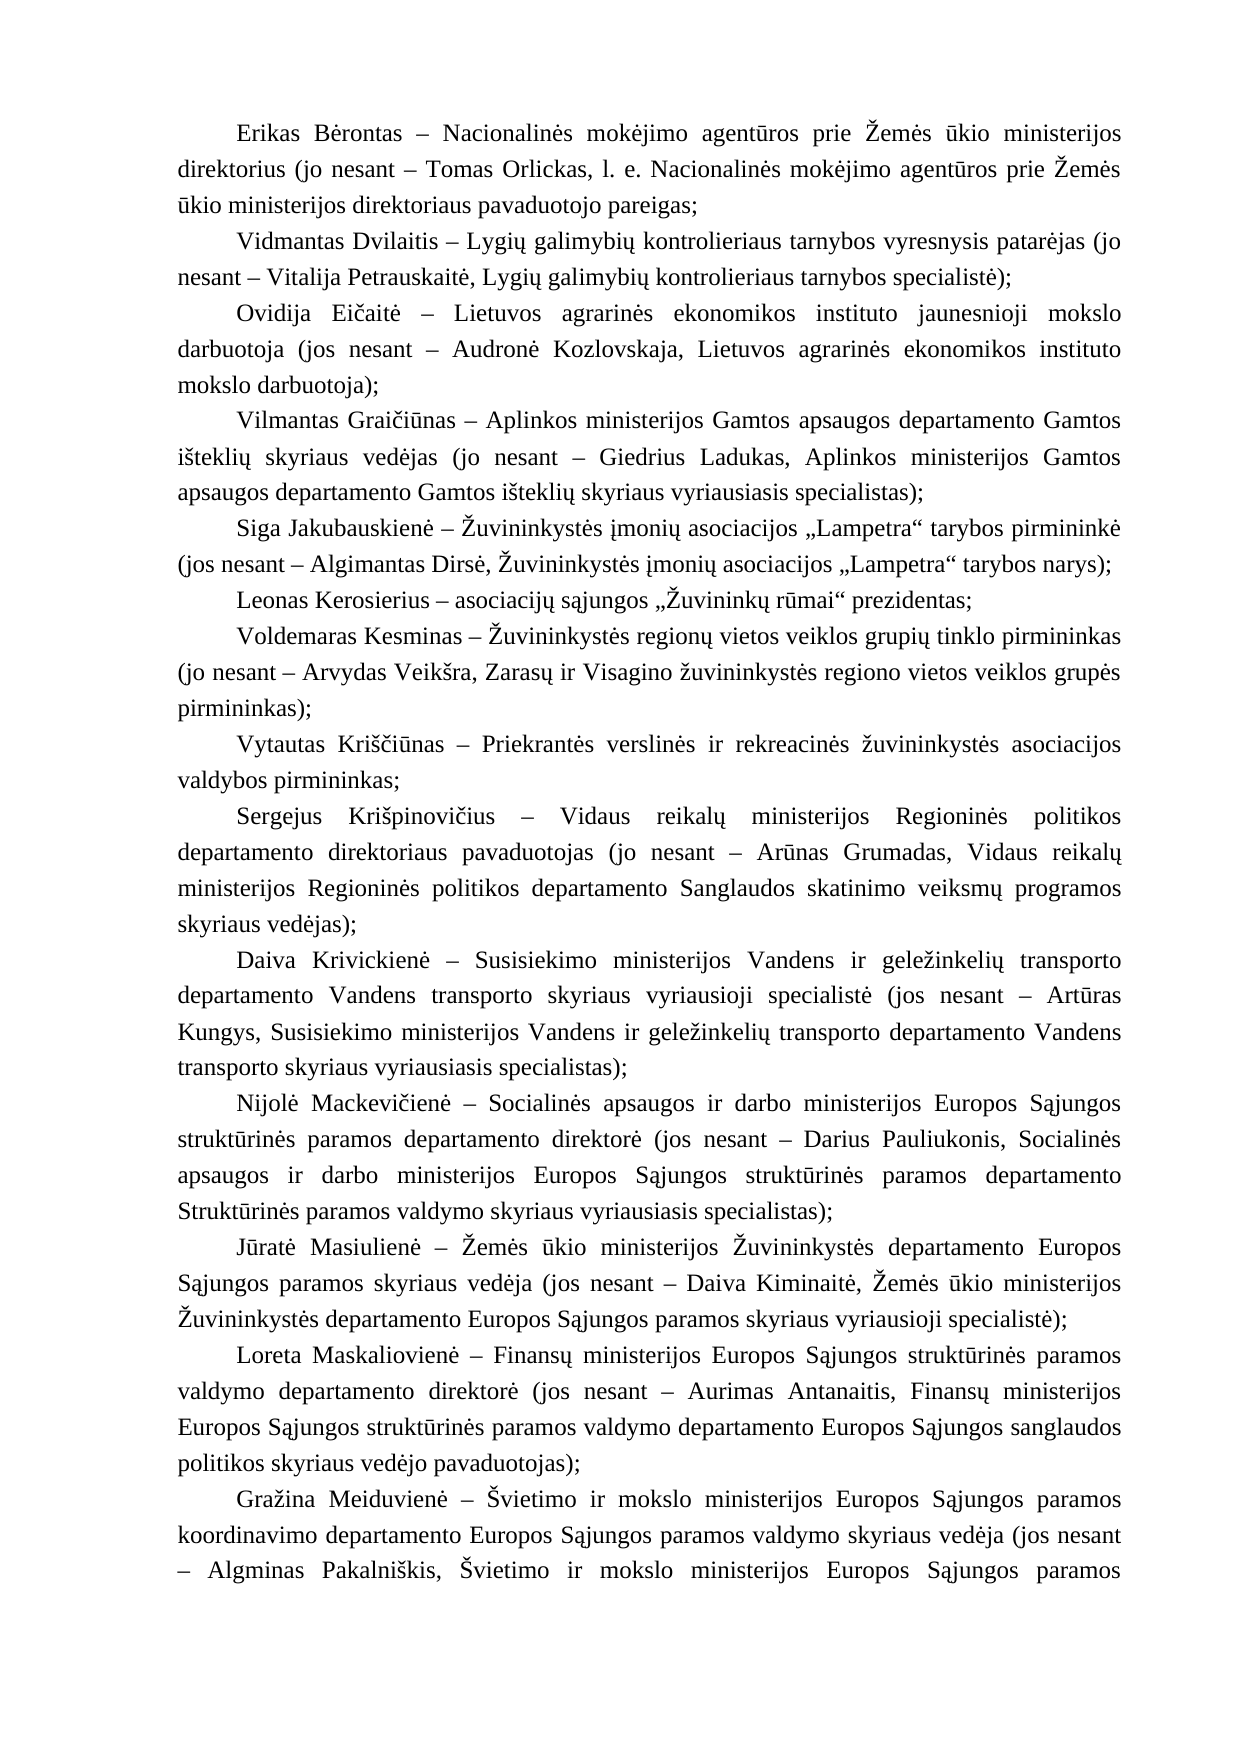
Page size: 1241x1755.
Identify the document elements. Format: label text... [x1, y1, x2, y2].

text Siga Jakubauskienė – Žuvininkystės įmonių asociacijos „Lampetra“ tarybos pirmininkė (jos nesant – Algimantas Dirsė, Žuvininkystės įmonių asociacijos „Lampetra“ tarybos narys); [177, 513, 1122, 578]
text Vytautas Kriščiūnas – Priekrantės verslinės ir rekreacinės žuvininkystės asociacijos valdybos pirmininkas; [177, 729, 1122, 794]
text Erikas Bėrontas – Nacionalinės mokėjimo agentūros prie Žemės ūkio ministerijos direktorius (jo nesant – Tomas Orlickas, l. e. Nacionalinės mokėjimo agentūros prie Žemės ūkio ministerijos direktoriaus pavaduotojo pareigas; [177, 118, 1122, 219]
text Voldemaras Kesminas – Žuvininkystės regionų vietos veiklos grupių tinklo pirmininkas (jo nesant – Arvydas Veikšra, Zarasų ir Visagino žuvininkystės regiono vietos veiklos grupės pirmininkas); [177, 621, 1122, 722]
text Vidmantas Dvilaitis – Lygių galimybių kontrolieriaus tarnybos vyresnysis patarėjas (jo nesant – Vitalija Petrauskaitė, Lygių galimybių kontrolieriaus tarnybos specialistė); [177, 226, 1122, 291]
text Vilmantas Graičiūnas – Aplinkos ministerijos Gamtos apsaugos departamento Gamtos išteklių skyriaus vedėjas (jo nesant – Giedrius Ladukas, Aplinkos ministerijos Gamtos apsaugos departamento Gamtos išteklių skyriaus vyriausiasis specialistas); [177, 406, 1122, 506]
text Jūratė Masiulienė – Žemės ūkio ministerijos Žuvininkystės departamento Europos Sąjungos paramos skyriaus vedėja (jos nesant – Daiva Kiminaitė, Žemės ūkio ministerijos Žuvininkystės departamento Europos Sąjungos paramos skyriaus vyriausioji specialistė); [177, 1232, 1122, 1333]
text Leonas Kerosierius – asociacijų sąjungos „Žuvininkų rūmai“ prezidentas; [177, 585, 1122, 614]
text Gražina Meiduvienė – Švietimo ir mokslo ministerijos Europos Sąjungos paramos koordinavimo departamento Europos Sąjungos paramos valdymo skyriaus vedėja (jos nesant – Algminas Pakalniškis, Švietimo ir mokslo ministerijos Europos Sąjungos paramos [177, 1484, 1122, 1584]
text Nijolė Mackevičienė – Socialinės apsaugos ir darbo ministerijos Europos Sąjungos struktūrinės paramos departamento direktorė (jos nesant – Darius Pauliukonis, Socialinės apsaugos ir darbo ministerijos Europos Sąjungos struktūrinės paramos departamento Struktūrinės paramos valdymo skyriaus vyriausiasis specialistas); [177, 1088, 1122, 1225]
text Ovidija Eičaitė – Lietuvos agrarinės ekonomikos instituto jaunesnioji mokslo darbuotoja (jos nesant – Audronė Kozlovskaja, Lietuvos agrarinės ekonomikos instituto mokslo darbuotoja); [177, 298, 1122, 398]
text Loreta Maskaliovienė – Finansų ministerijos Europos Sąjungos struktūrinės paramos valdymo departamento direktorė (jos nesant – Aurimas Antanaitis, Finansų ministerijos Europos Sąjungos struktūrinės paramos valdymo departamento Europos Sąjungos sanglaudos politikos skyriaus vedėjo pavaduotojas); [177, 1340, 1122, 1477]
text Sergejus Krišpinovičius – Vidaus reikalų ministerijos Regioninės politikos departamento direktoriaus pavaduotojas (jo nesant – Arūnas Grumadas, Vidaus reikalų ministerijos Regioninės politikos departamento Sanglaudos skatinimo veiksmų programos skyriaus vedėjas); [177, 801, 1122, 937]
text Daiva Krivickienė – Susisiekimo ministerijos Vandens ir geležinkelių transporto departamento Vandens transporto skyriaus vyriausioji specialistė (jos nesant – Artūras Kungys, Susisiekimo ministerijos Vandens ir geležinkelių transporto departamento Vandens transporto skyriaus vyriausiasis specialistas); [177, 945, 1122, 1081]
